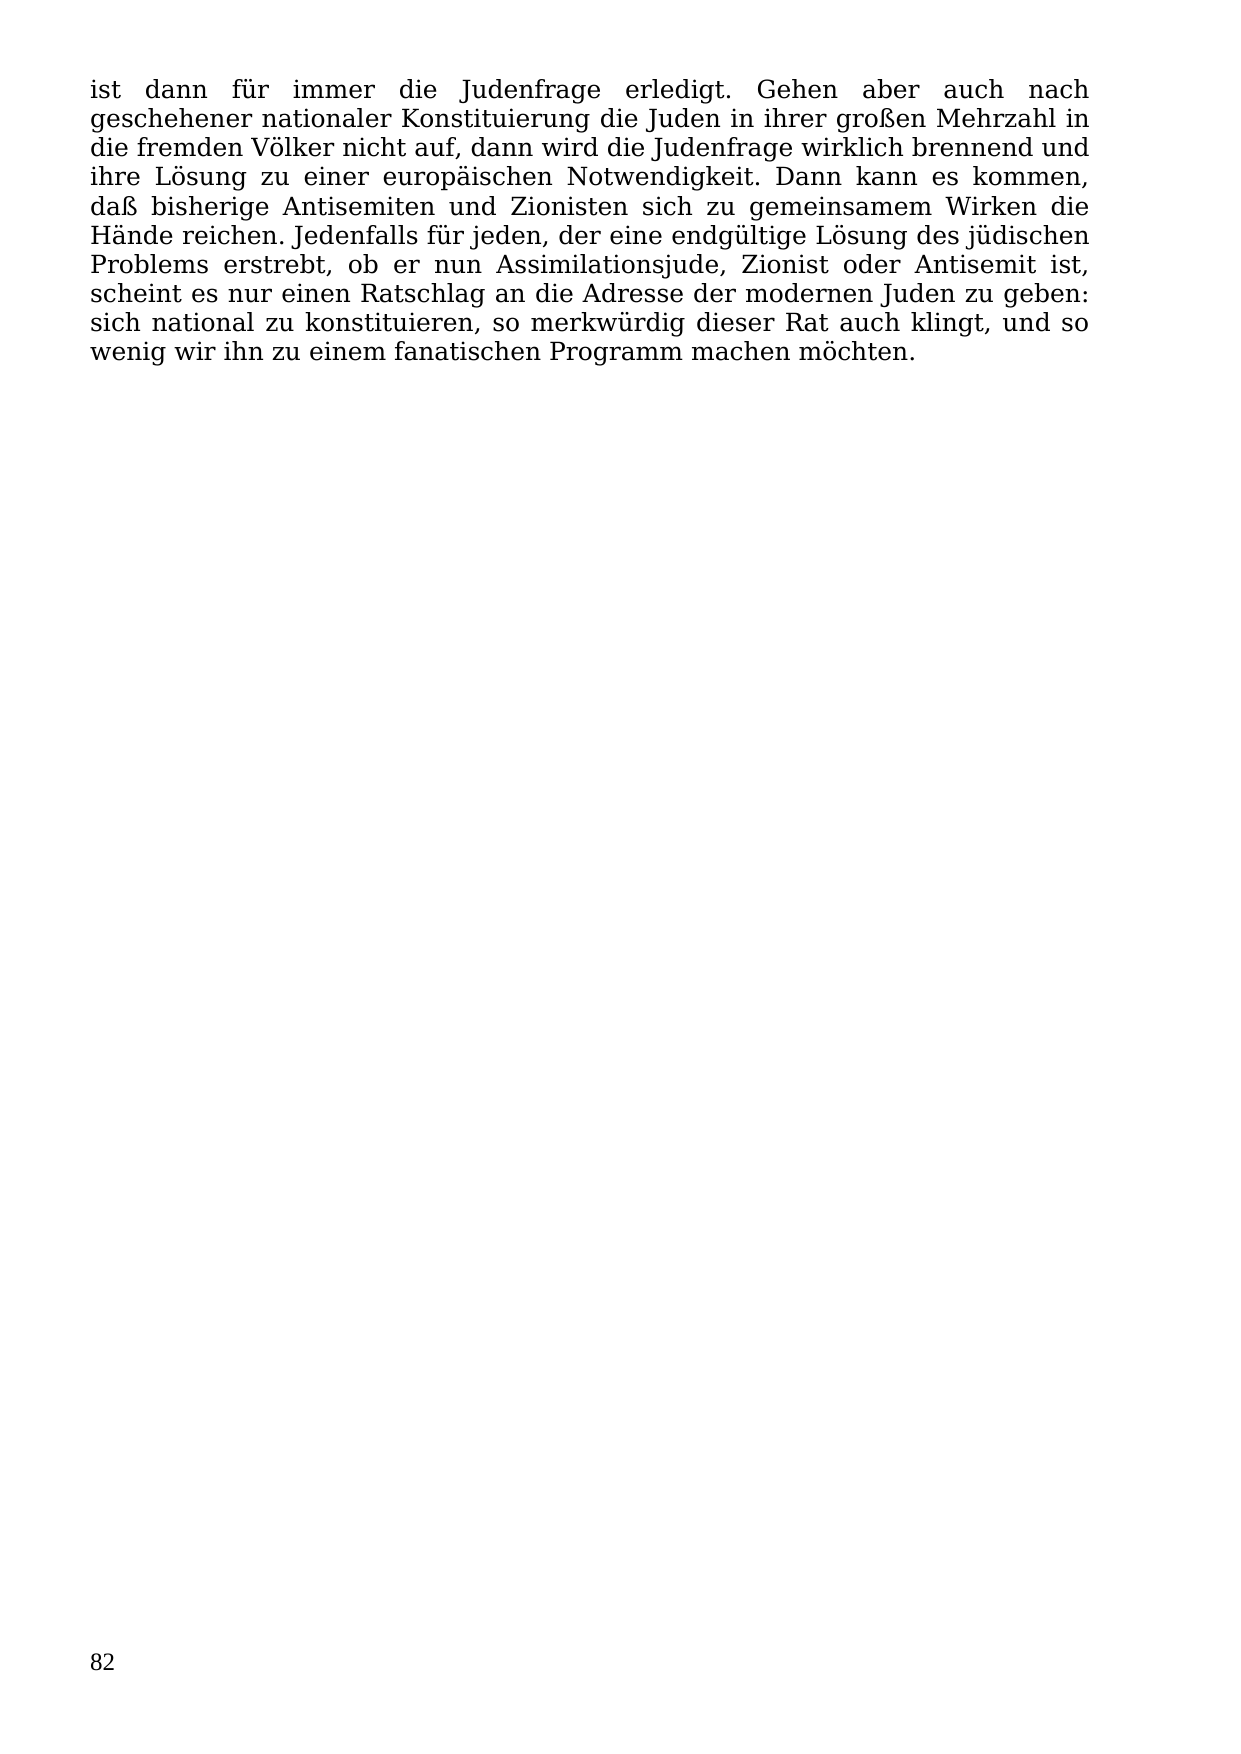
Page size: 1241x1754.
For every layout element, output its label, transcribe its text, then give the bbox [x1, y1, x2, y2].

text ist dann für immer die Judenfrage erledigt. Gehen aber auch nach geschehener nationaler Konstituierung die Juden in ihrer großen Mehrzahl in die fremden Völker nicht auf, dann wird die Judenfrage wirklich brennend und ihre Lösung zu einer europäischen Notwendigkeit. Dann kann es kommen, daß bisherige Antisemiten und Zionisten sich zu gemeinsamem Wirken die Hände reichen. Jedenfalls für jeden, der eine endgültige Lösung des jüdischen Problems erstrebt, ob er nun Assimilationsjude, Zionist oder Antisemit ist, scheint es nur einen Ratschlag an die Adresse der modernen Juden zu geben: sich national zu konstituieren, so merkwürdig dieser Rat auch klingt, und so wenig wir ihn zu einem fanatischen Programm machen möchten. [90, 75, 1091, 367]
